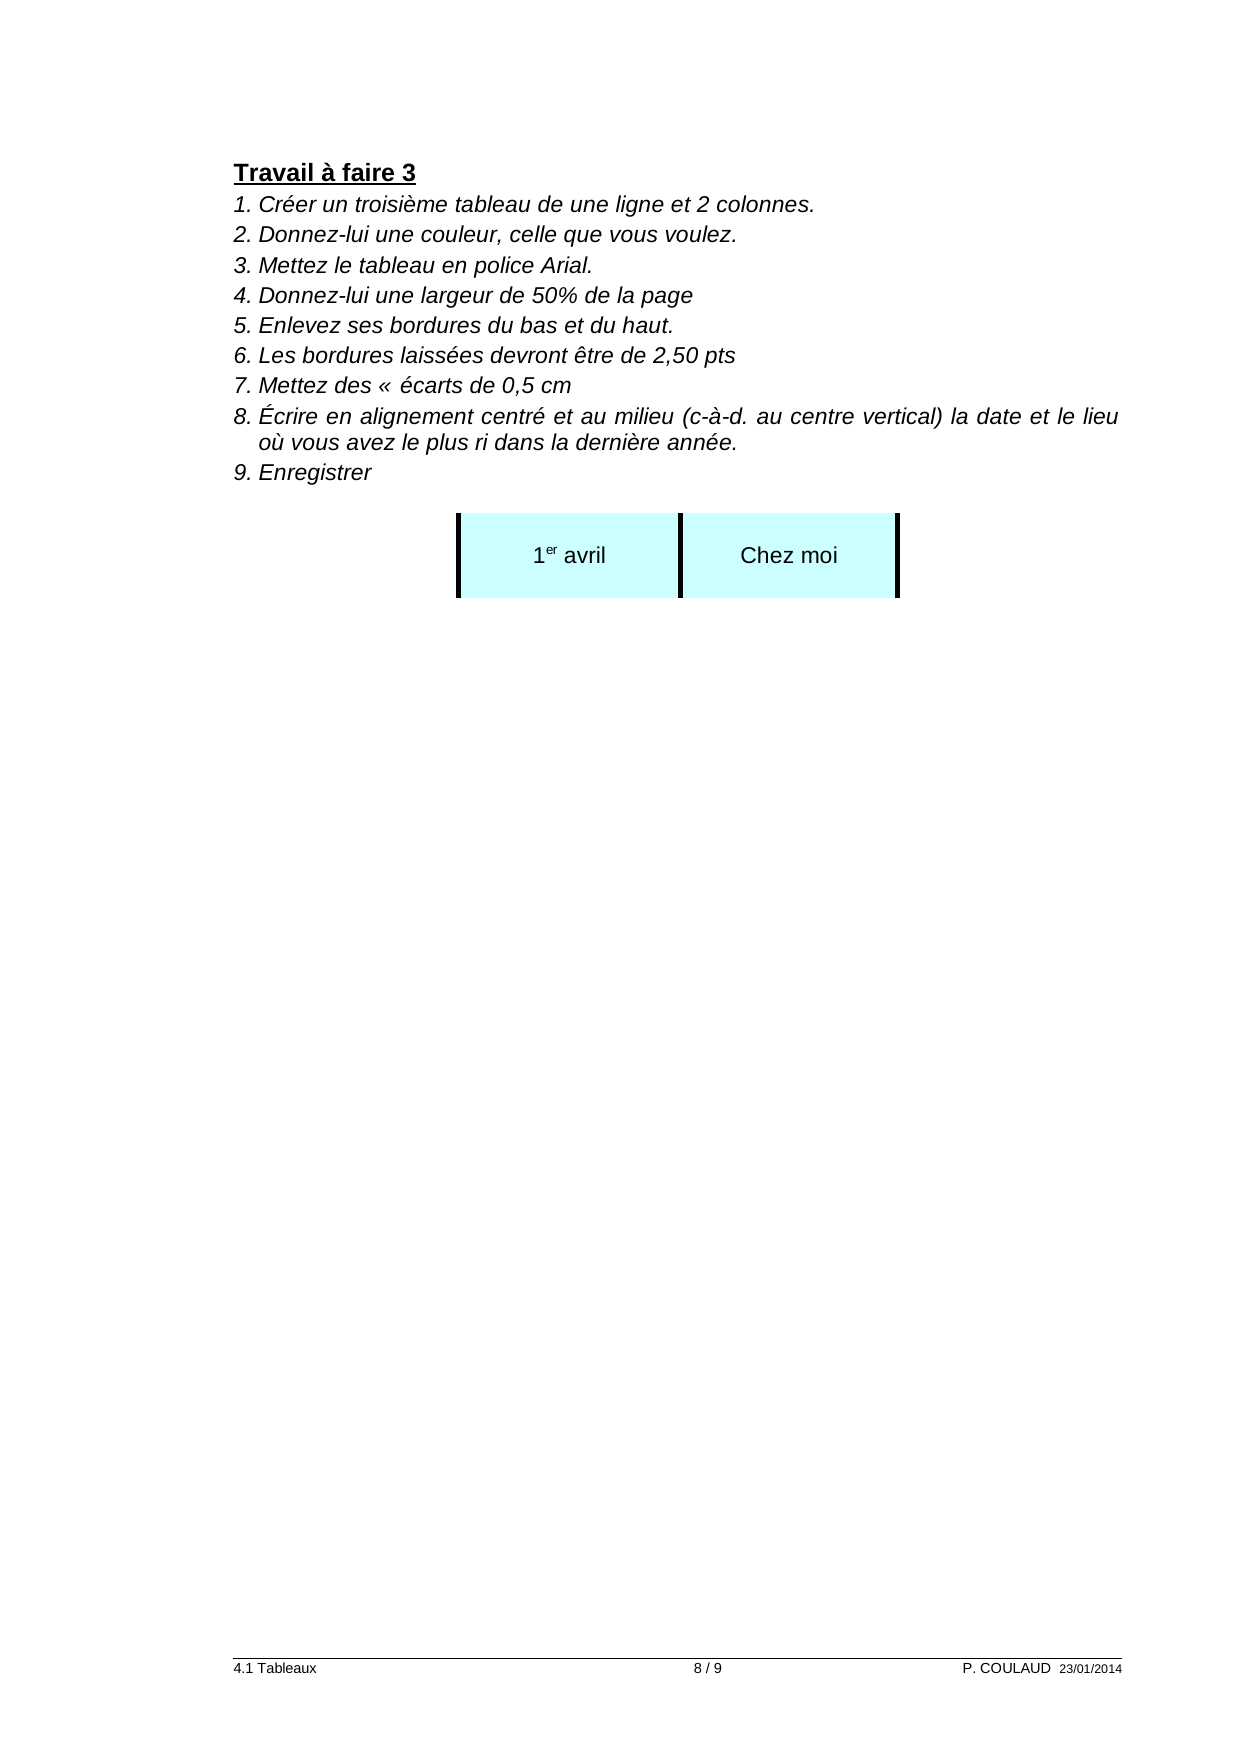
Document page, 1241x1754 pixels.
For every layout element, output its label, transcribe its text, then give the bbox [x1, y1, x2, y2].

table_header Chez moi [683, 513, 895, 598]
list Enlevez ses bordures du bas et du haut. [233, 312, 1122, 338]
list Créer un troisième tableau de une ligne et 2 colonnes. [233, 192, 1122, 218]
list Enregistrer [233, 459, 1122, 485]
table_header 1er avril [461, 513, 678, 598]
subtitle Travail à faire 3 [233, 159, 1122, 187]
list Donnez-lui une couleur, celle que vous voulez. [233, 222, 1122, 248]
list Donnez-lui une largeur de 50% de la page [233, 282, 1122, 308]
list Mettez le tableau en police Arial. [233, 252, 1122, 278]
list Les bordures laissées devront être de 2,50 pts [233, 343, 1122, 369]
list Mettez des « écarts de 0,5 cm [233, 373, 1122, 399]
list Écrire en alignement centré et au milieu (c-à-d. au centre vertical) la date et le lieu où vous avez le plus ri dans la dernière année. [233, 403, 1122, 455]
